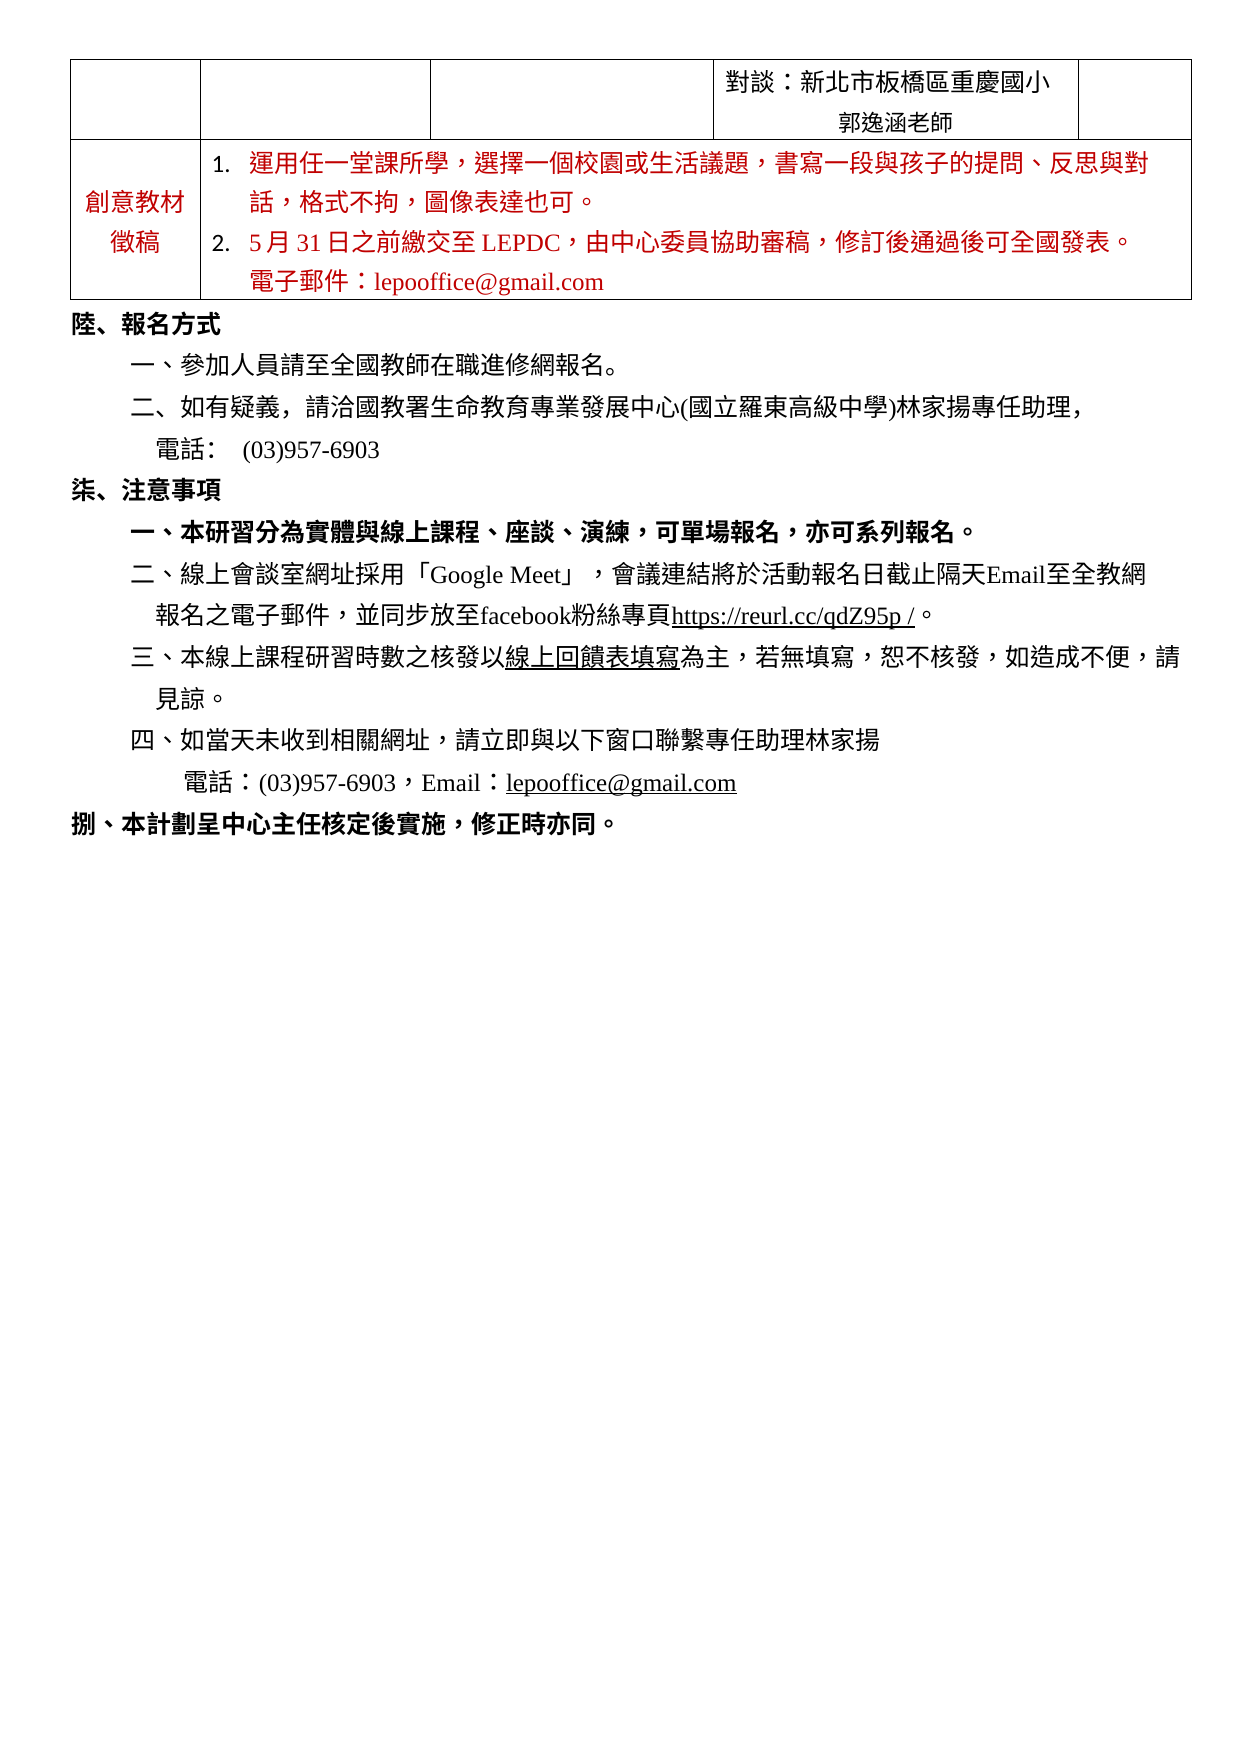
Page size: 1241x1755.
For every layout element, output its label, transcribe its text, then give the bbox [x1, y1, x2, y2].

text 電話：(03)957-6903，Email：lepooffice@gmail.com [158, 758, 1191, 800]
text 見諒。 [130, 675, 1191, 716]
text 一、本研習分為實體與線上課程、座談、演練，可單場報名，亦可系列報名。 [130, 508, 1191, 550]
table_cell 創意教材徵稿 [71, 140, 200, 299]
text 一、參加人員請至全國教師在職進修網報名。 [130, 341, 1191, 383]
text 四、如當天未收到相關網址，請立即與以下窗口聯繫專任助理林家揚 [130, 716, 1191, 758]
table_cell [71, 60, 200, 139]
table_cell 對談：新北市板橋區重慶國小 郭逸涵老師 [714, 60, 1078, 139]
text 捌、本計劃呈中心主任核定後實施，修正時亦同。 [71, 800, 1191, 841]
text 柒、注意事項 [71, 466, 1191, 508]
text 電話： (03)957-6903 [130, 425, 1191, 466]
text 報名之電子郵件，並同步放至facebook粉絲專頁https://reurl.cc/qdZ95p /。 [130, 591, 1191, 633]
table_cell [201, 60, 430, 139]
text 二、如有疑義，請洽國教署生命教育專業發展中心(國立羅東高級中學)林家揚專任助理， [130, 383, 1191, 425]
text 陸、報名方式 [71, 300, 1191, 341]
table_cell [431, 60, 713, 139]
table_cell [1079, 60, 1191, 139]
text 二、線上會談室網址採用「Google Meet」，會議連結將於活動報名日截止隔天Email至全教網 [130, 550, 1191, 591]
text 三、本線上課程研習時數之核發以線上回饋表填寫為主，若無填寫，恕不核發，如造成不便，請 [130, 633, 1191, 675]
table_cell 運用任一堂課所學，選擇一個校園或生活議題，書寫一段與孩子的提問、反思與對話，格式不拘，圖像表達也可。 5月31日之前繳交至LEPDC，由中心委員協助審稿，修訂後通過後可全國發表。 電子郵件：lepooffice@gmail.com [201, 140, 1191, 299]
